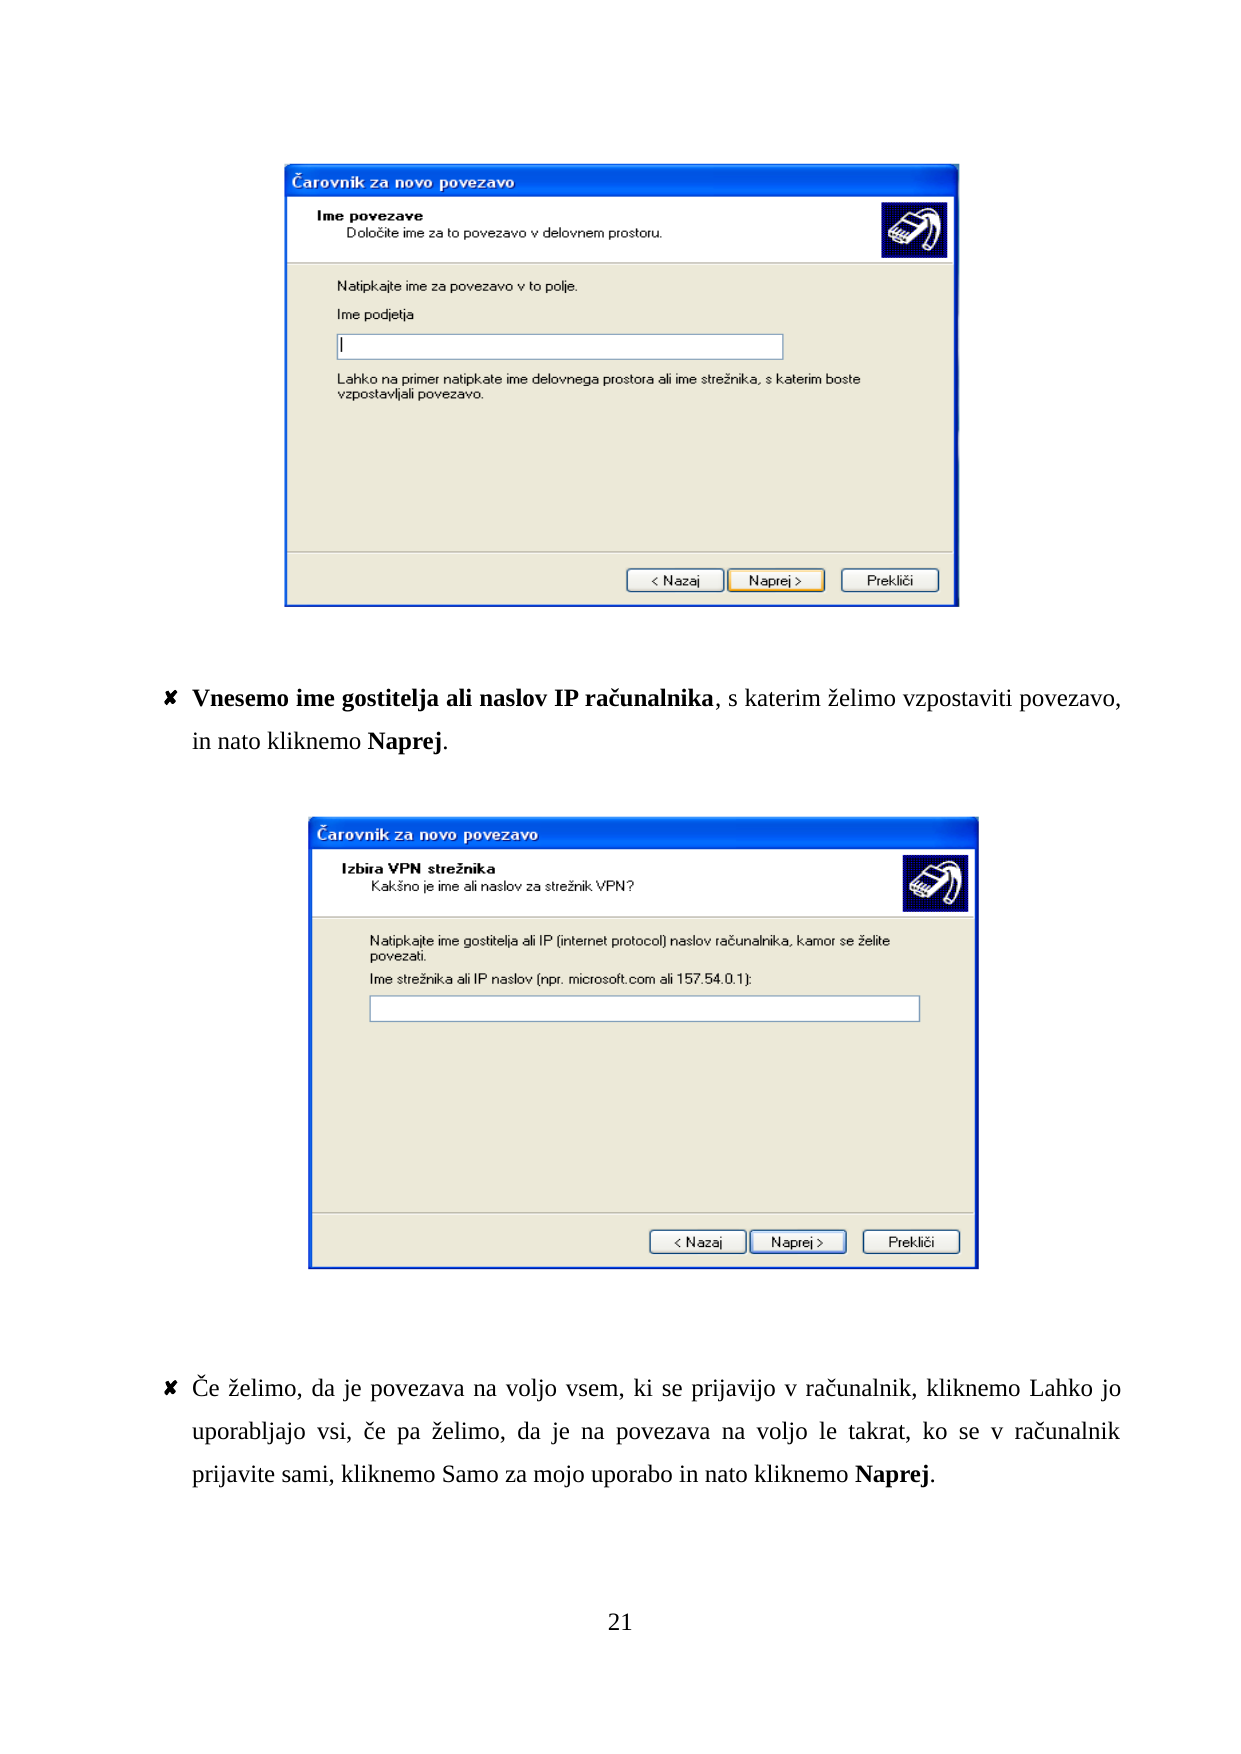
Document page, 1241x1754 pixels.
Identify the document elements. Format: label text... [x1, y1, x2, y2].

list Vnesemo ime gostitelja ali naslov IP računalnika, s katerim želimo vzpostaviti povezavo, in nato kliknemo Naprej. [162, 683, 1122, 755]
list Če želimo, da je povezava na voljo vsem, ki se prijavijo v računalnik, kliknemo Lahko jo uporabljajo vsi, če pa želimo, da je na povezava na voljo le takrat, ko se v računalnik prijavite sami, kliknemo Samo za mojo uporabo in nato kliknemo Naprej. [162, 1373, 1122, 1488]
picture [234, 130, 1006, 642]
picture [260, 781, 1027, 1305]
